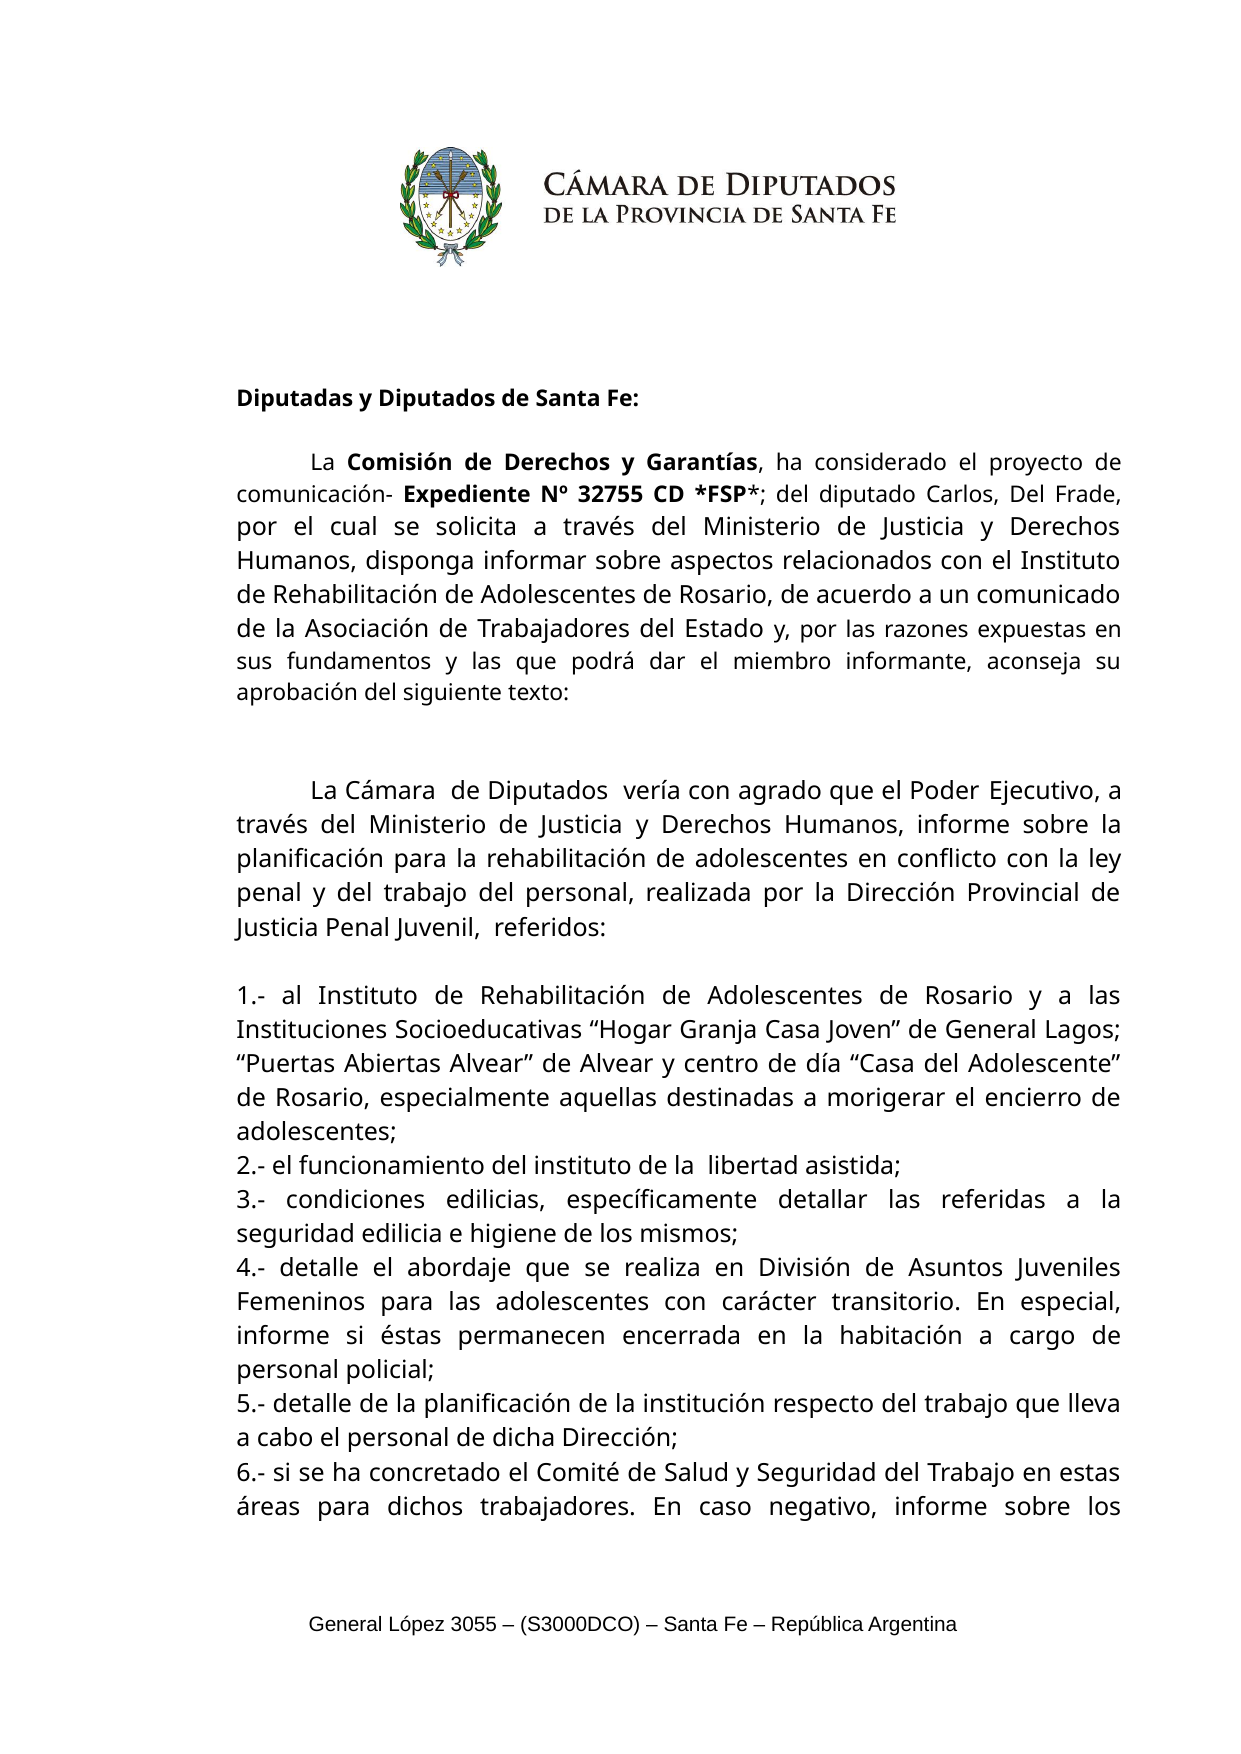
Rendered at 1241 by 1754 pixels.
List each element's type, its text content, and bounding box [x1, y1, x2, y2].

text 6.- si se ha concretado el Comité de Salud y Seguridad del Trabajo en estas áreas para dichos trabajadores. En caso negativo, informe sobre los [236, 1454, 1122, 1522]
text 5.- detalle de la planificación de la institución respecto del trabajo que lleva a cabo el personal de dicha Dirección; [236, 1386, 1122, 1454]
text Diputadas y Diputados de Santa Fe: [236, 382, 1122, 413]
text La Comisión de Derechos y Garantías, ha considerado el proyecto de comunicación- Expediente Nº 32755 CD *FSP*; del diputado Carlos, Del Frade, por el cual se solicita a través del Ministerio de Justicia y Derechos Humanos, disponga informar sobre aspectos relacionados con el Instituto de Rehabilitación de Adolescentes de Rosario, de acuerdo a un comunicado de la Asociación de Trabajadores del Estado y, por las razones expuestas en sus fundamentos y las que podrá dar el miembro informante, aconseja su aprobación del siguiente texto: [236, 446, 1122, 708]
picture [400, 147, 896, 271]
text 4.- detalle el abordaje que se realiza en División de Asuntos Juveniles Femeninos para las adolescentes con carácter transitorio. En especial, informe si éstas permanecen encerrada en la habitación a cargo de personal policial; [236, 1250, 1122, 1386]
text 3.- condiciones edilicias, específicamente detallar las referidas a la seguridad edilicia e higiene de los mismos; [236, 1182, 1122, 1250]
text 2.- el funcionamiento del instituto de la libertad asistida; [236, 1148, 1122, 1182]
text La Cámara de Diputados vería con agrado que el Poder Ejecutivo, a través del Ministerio de Justicia y Derechos Humanos, informe sobre la planificación para la rehabilitación de adolescentes en conflicto con la ley penal y del trabajo del personal, realizada por la Dirección Provincial de Justicia Penal Juvenil, referidos: [236, 773, 1122, 943]
text 1.- al Instituto de Rehabilitación de Adolescentes de Rosario y a las Instituciones Socioeducativas “Hogar Granja Casa Joven” de General Lagos; “Puertas Abiertas Alvear” de Alvear y centro de día “Casa del Adolescente” de Rosario, especialmente aquellas destinadas a morigerar el encierro de adolescentes; [236, 977, 1122, 1148]
